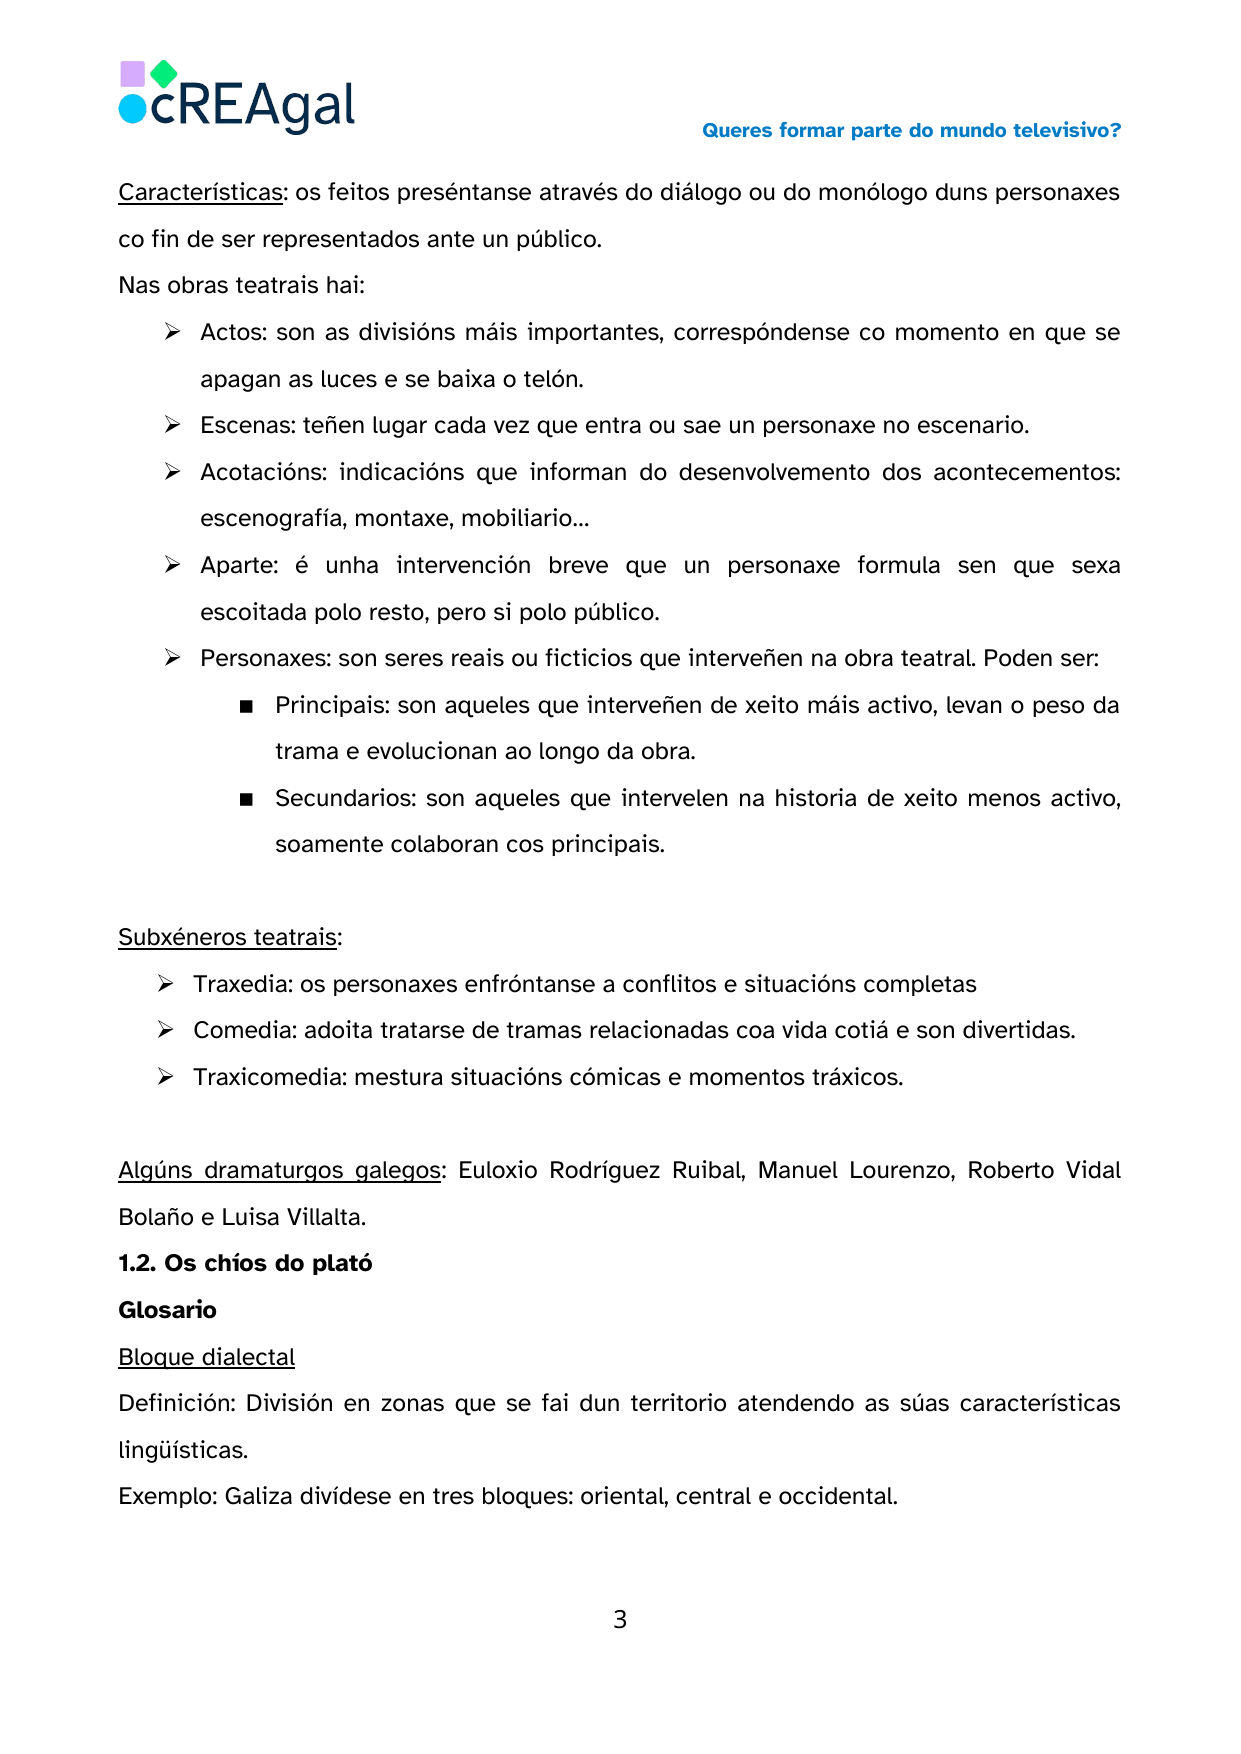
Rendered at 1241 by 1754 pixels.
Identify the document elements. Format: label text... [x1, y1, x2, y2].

list Acotacións: indicacións que informan do desenvolvemento dos acontecementos: escenografía, montaxe, mobiliario… [163, 456, 1122, 534]
text Glosario [118, 1294, 1122, 1326]
list Aparte: é unha intervención breve que un personaxe formula sen que sexa escoitada polo resto, pero si polo público. [163, 549, 1122, 627]
list Traxicomedia: mestura situacións cómicas e momentos tráxicos. [156, 1062, 1122, 1093]
list Secundarios: son aqueles que intervelen na historia de xeito menos activo, soamente colaboran cos principais. [238, 782, 1122, 860]
text Exemplo: Galiza divídese en tres bloques: oriental, central e occidental. [118, 1481, 1122, 1512]
picture [118, 60, 355, 135]
list Personaxes: son seres reais ou ficticios que interveñen na obra teatral. Poden ser: [163, 643, 1122, 674]
list Principais: son aqueles que interveñen de xeito máis activo, levan o peso da trama e evolucionan ao longo da obra. [238, 689, 1122, 767]
list 1.2. Os chíos do plató [118, 1248, 1122, 1279]
text Subxéneros teatrais: [118, 922, 1122, 953]
text Características: os feitos preséntanse através do diálogo ou do monólogo duns personaxes co fin de ser representados ante un público. [118, 177, 1122, 255]
text Bloque dialectal [118, 1341, 1122, 1372]
text Algúns dramaturgos galegos: Euloxio Rodríguez Ruibal, Manuel Lourenzo, Roberto Vidal Bolaño e Luisa Villalta. [118, 1155, 1122, 1232]
list Actos: son as divisións máis importantes, correspóndense co momento en que se apagan as luces e se baixa o telón. [163, 317, 1122, 394]
list Traxedia: os personaxes enfróntanse a conflitos e situacións completas [156, 969, 1122, 1000]
list Escenas: teñen lugar cada vez que entra ou sae un personaxe no escenario. [163, 410, 1122, 441]
list Comedia: adoita tratarse de tramas relacionadas coa vida cotiá e son divertidas. [156, 1015, 1122, 1046]
text Definición: División en zonas que se fai dun territorio atendendo as súas características lingüísticas. [118, 1388, 1122, 1465]
text Nas obras teatrais hai: [118, 270, 1122, 301]
